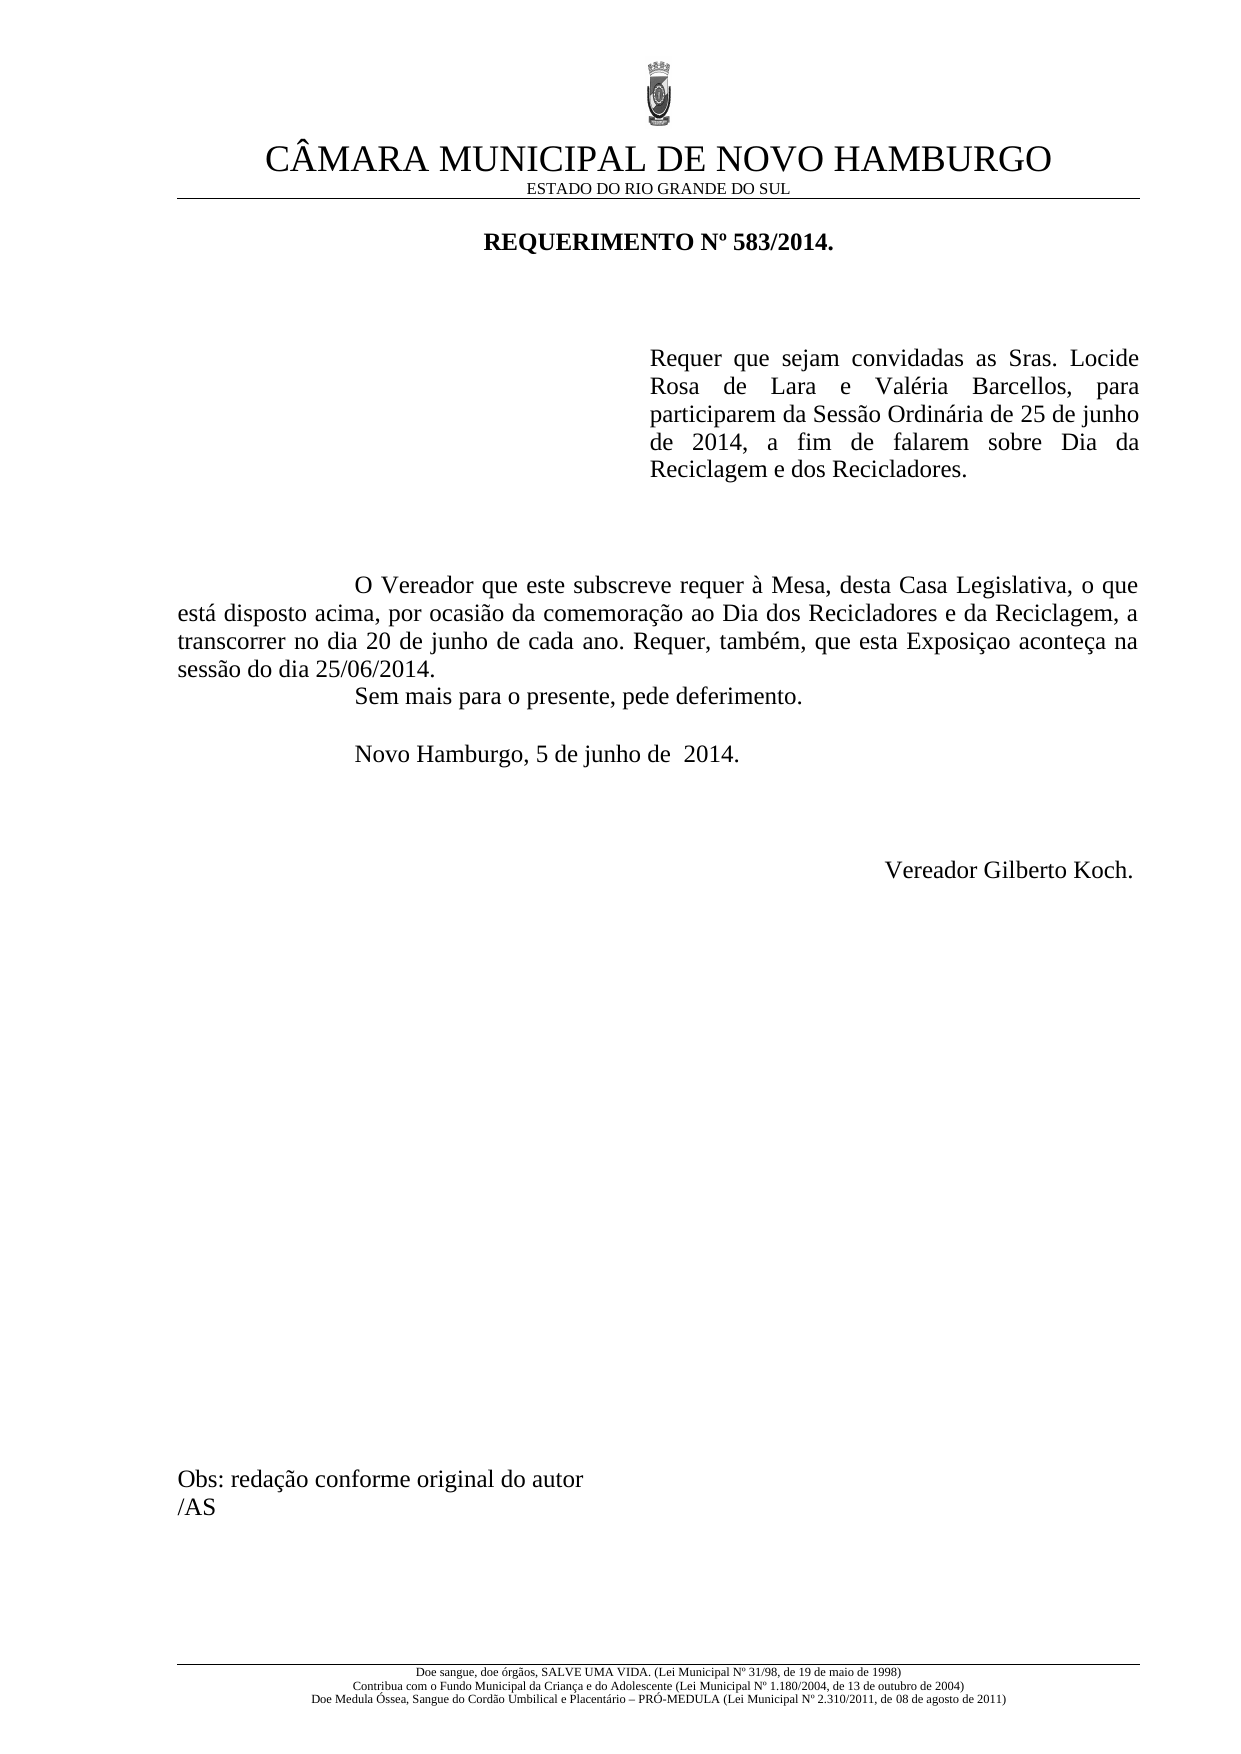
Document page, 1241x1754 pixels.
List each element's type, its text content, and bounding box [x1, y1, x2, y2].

text Vereador Gilberto Koch. [177, 856, 1140, 884]
text Requer que sejam convidadas as Sras. Locide Rosa de Lara e Valéria Barcellos, para participarem da Sessão Ordinária de 25 de junho de 2014, a fim de falarem sobre Dia da Reciclagem e dos Recicladores. [649, 344, 1140, 483]
text O Vereador que este subscreve requer à Mesa, desta Casa Legislativa, o que está disposto acima, por ocasião da comemoração ao Dia dos Recicladores e da Reciclagem, a transcorrer no dia 20 de junho de cada ano. Requer, também, que esta Exposiçao aconteça na sessão do dia 25/06/2014. [177, 572, 1140, 682]
text Obs: redação conforme original do autor [177, 1466, 1140, 1493]
text Novo Hamburgo, 5 de junho de 2014. [177, 740, 1140, 767]
text Sem mais para o presente, pede deferimento. [177, 682, 1140, 710]
text /AS [177, 1493, 1140, 1521]
text REQUERIMENTO Nº 583/2014. [177, 228, 1140, 256]
